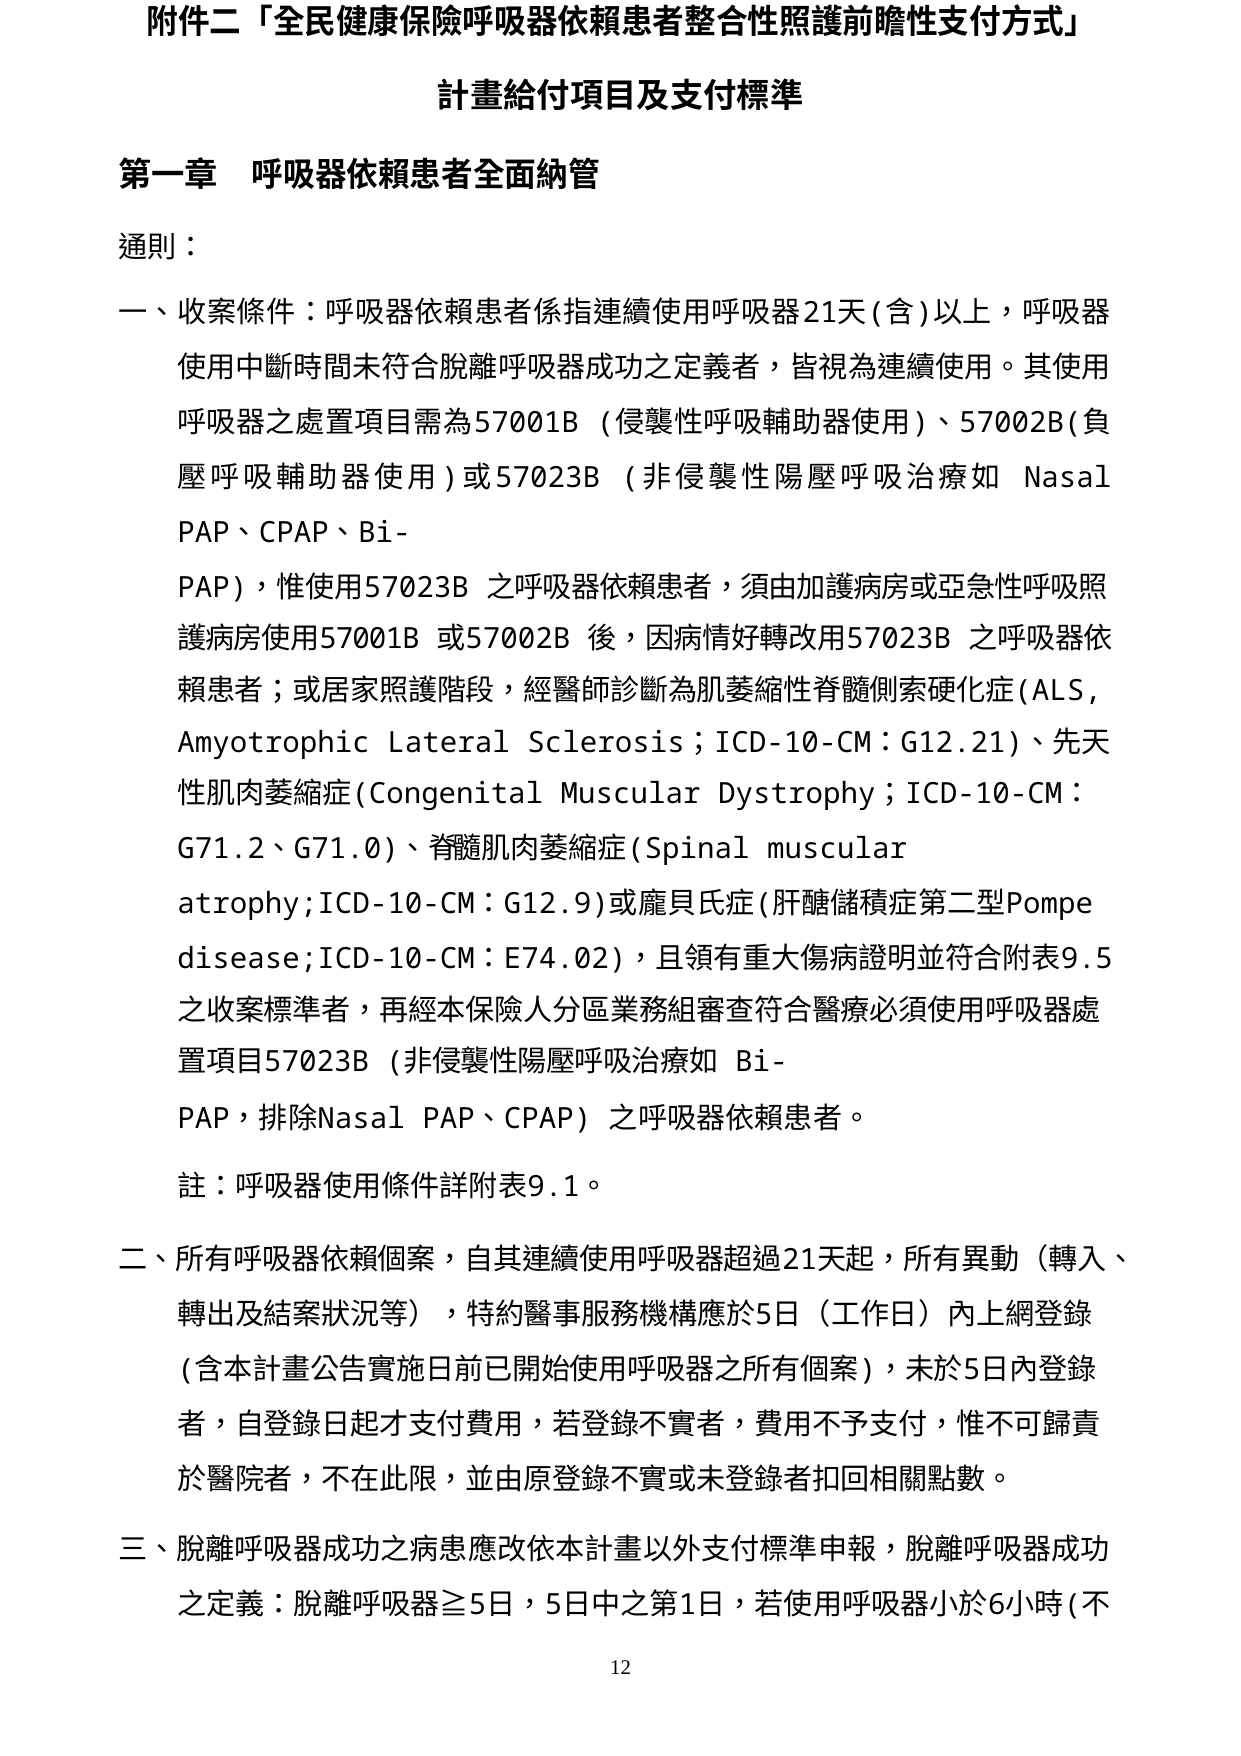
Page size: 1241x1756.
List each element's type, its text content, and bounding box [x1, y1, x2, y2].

text 二、所有呼吸器依賴個案，自其連續使用呼吸器超過21天起，所有異動（轉入、轉出及結案狀況等），特約醫事服務機構應於5日（工作日）內上網登錄(含本計畫公告實施日前已開始使用呼吸器之所有個案)，未於5日內登錄者，自登錄日起才支付費用，若登錄不實者，費用不予支付，惟不可歸責於醫院者，不在此限，並由原登錄不實或未登錄者扣回相關點數。 [118, 1236, 1112, 1498]
text 一、收案條件：呼吸器依賴患者係指連續使用呼吸器21天(含)以上，呼吸器使用中斷時間未符合脫離呼吸器成功之定義者，皆視為連續使用。其使用呼吸器之處置項目需為57001B (侵襲性呼吸輔助器使用)、57002B(負壓呼吸輔助器使用)或57023B (非侵襲性陽壓呼吸治療如 Nasal PAP、CPAP、Bi- [118, 288, 1111, 551]
text 三、脫離呼吸器成功之病患應改依本計畫以外支付標準申報，脫離呼吸器成功之定義：脫離呼吸器≧5日，5日中之第1日，若使用呼吸器小於6小時(不 [118, 1526, 1112, 1623]
text PAP，排除Nasal PAP、CPAP) 之呼吸器依賴患者。註：呼吸器使用條件詳附表9.1。 [177, 1095, 846, 1205]
text 計畫給付項目及支付標準第一章 呼吸器依賴患者全面納管 [118, 69, 804, 197]
subtitle 附件二「全民健康保險呼吸器依賴患者整合性照護前瞻性支付方式」 [146, 0, 1159, 41]
text 通則： [118, 228, 1159, 265]
text PAP)，惟使用57023B 之呼吸器依賴患者，須由加護病房或亞急性呼吸照護病房使用57001B 或57002B 後，因病情好轉改用57023B 之呼吸器依賴患者；或居家照護階段，經醫師診斷為肌萎縮性脊髓側索硬化症(ALS, Amyotrophic Lateral Sclerosis；ICD-10-CM：G12.21)、先天性肌肉萎縮症(Congenital Muscular Dystrophy；ICD-10-CM：G71.2、G71.0)、脊髓肌肉萎縮症(Spinal muscular atrophy;ICD-10-CM：G12.9)或龐貝氏症(肝醣儲積症第二型Pompe disease;ICD-10-CM：E74.02)，且領有重大傷病證明並符合附表9.5之收案標準者，再經本保險人分區業務組審查符合醫療必須使用呼吸器處置項目57023B (非侵襲性陽壓呼吸治療如 Bi- [177, 566, 1121, 1080]
